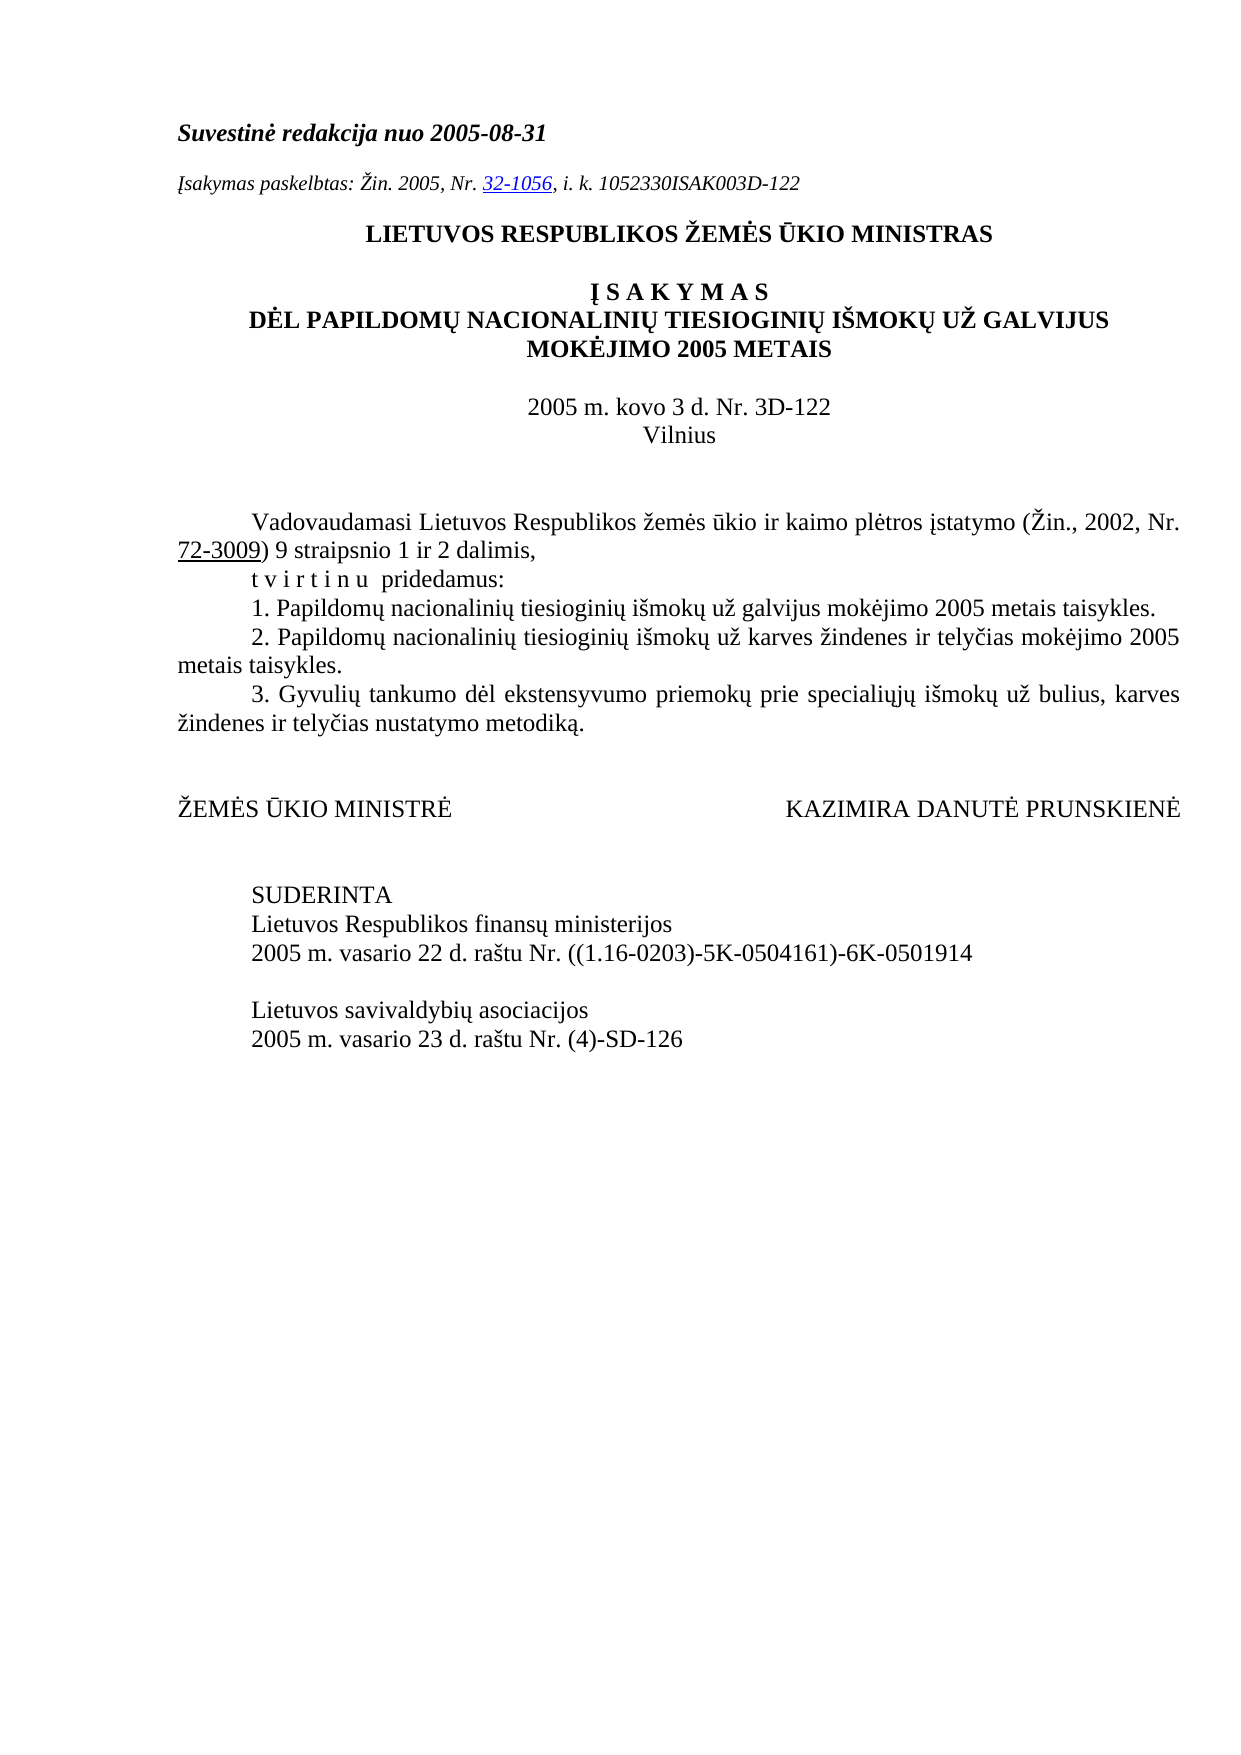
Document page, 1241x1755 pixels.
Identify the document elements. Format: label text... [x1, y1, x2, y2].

text ŽEMĖS ŪKIO MINISTRĖ KAZIMIRA DANUTĖ PRUNSKIENĖ [177, 794, 1181, 823]
text 1. Papildomų nacionalinių tiesioginių išmokų už galvijus mokėjimo 2005 metais taisykles. [177, 593, 1181, 622]
text 3. Gyvulių tankumo dėl ekstensyvumo priemokų prie specialiųjų išmokų už bulius, karves žindenes ir telyčias nustatymo metodiką. [177, 679, 1181, 737]
text 2005 m. kovo 3 d. Nr. 3D-122 [177, 392, 1181, 420]
text 2. Papildomų nacionalinių tiesioginių išmokų už karves žindenes ir telyčias mokėjimo 2005 metais taisykles. [177, 622, 1181, 679]
text 2005 m. vasario 23 d. raštu Nr. (4)-SD-126 [177, 1024, 1181, 1053]
text Įsakymas paskelbtas: Žin. 2005, Nr. 32-1056, i. k. 1052330ISAK003D-122 [177, 171, 1181, 195]
text Lietuvos savivaldybių asociacijos [177, 995, 1181, 1024]
text DĖL PAPILDOMŲ NACIONALINIŲ TIESIOGINIŲ IŠMOKŲ UŽ GALVIJUS MOKĖJIMO 2005 METAIS [177, 305, 1181, 363]
text Vilnius [177, 420, 1181, 449]
text Vadovaudamasi Lietuvos Respublikos žemės ūkio ir kaimo plėtros įstatymo (Žin., 2002, Nr. 72-3009) 9 straipsnio 1 ir 2 dalimis, [177, 507, 1181, 564]
text tvirtinu pridedamus: [177, 564, 1181, 593]
text 2005 m. vasario 22 d. raštu Nr. ((1.16-0203)-5K-0504161)-6K-0501914 [177, 938, 1181, 967]
text Į S A K Y M A S [177, 277, 1181, 305]
text SUDERINTA [177, 880, 1181, 909]
text Lietuvos Respublikos finansų ministerijos [177, 909, 1181, 938]
text Suvestinė redakcija nuo 2005-08-31 [177, 118, 1181, 147]
text LIETUVOS RESPUBLIKOS ŽEMĖS ŪKIO MINISTRAS [177, 219, 1181, 248]
